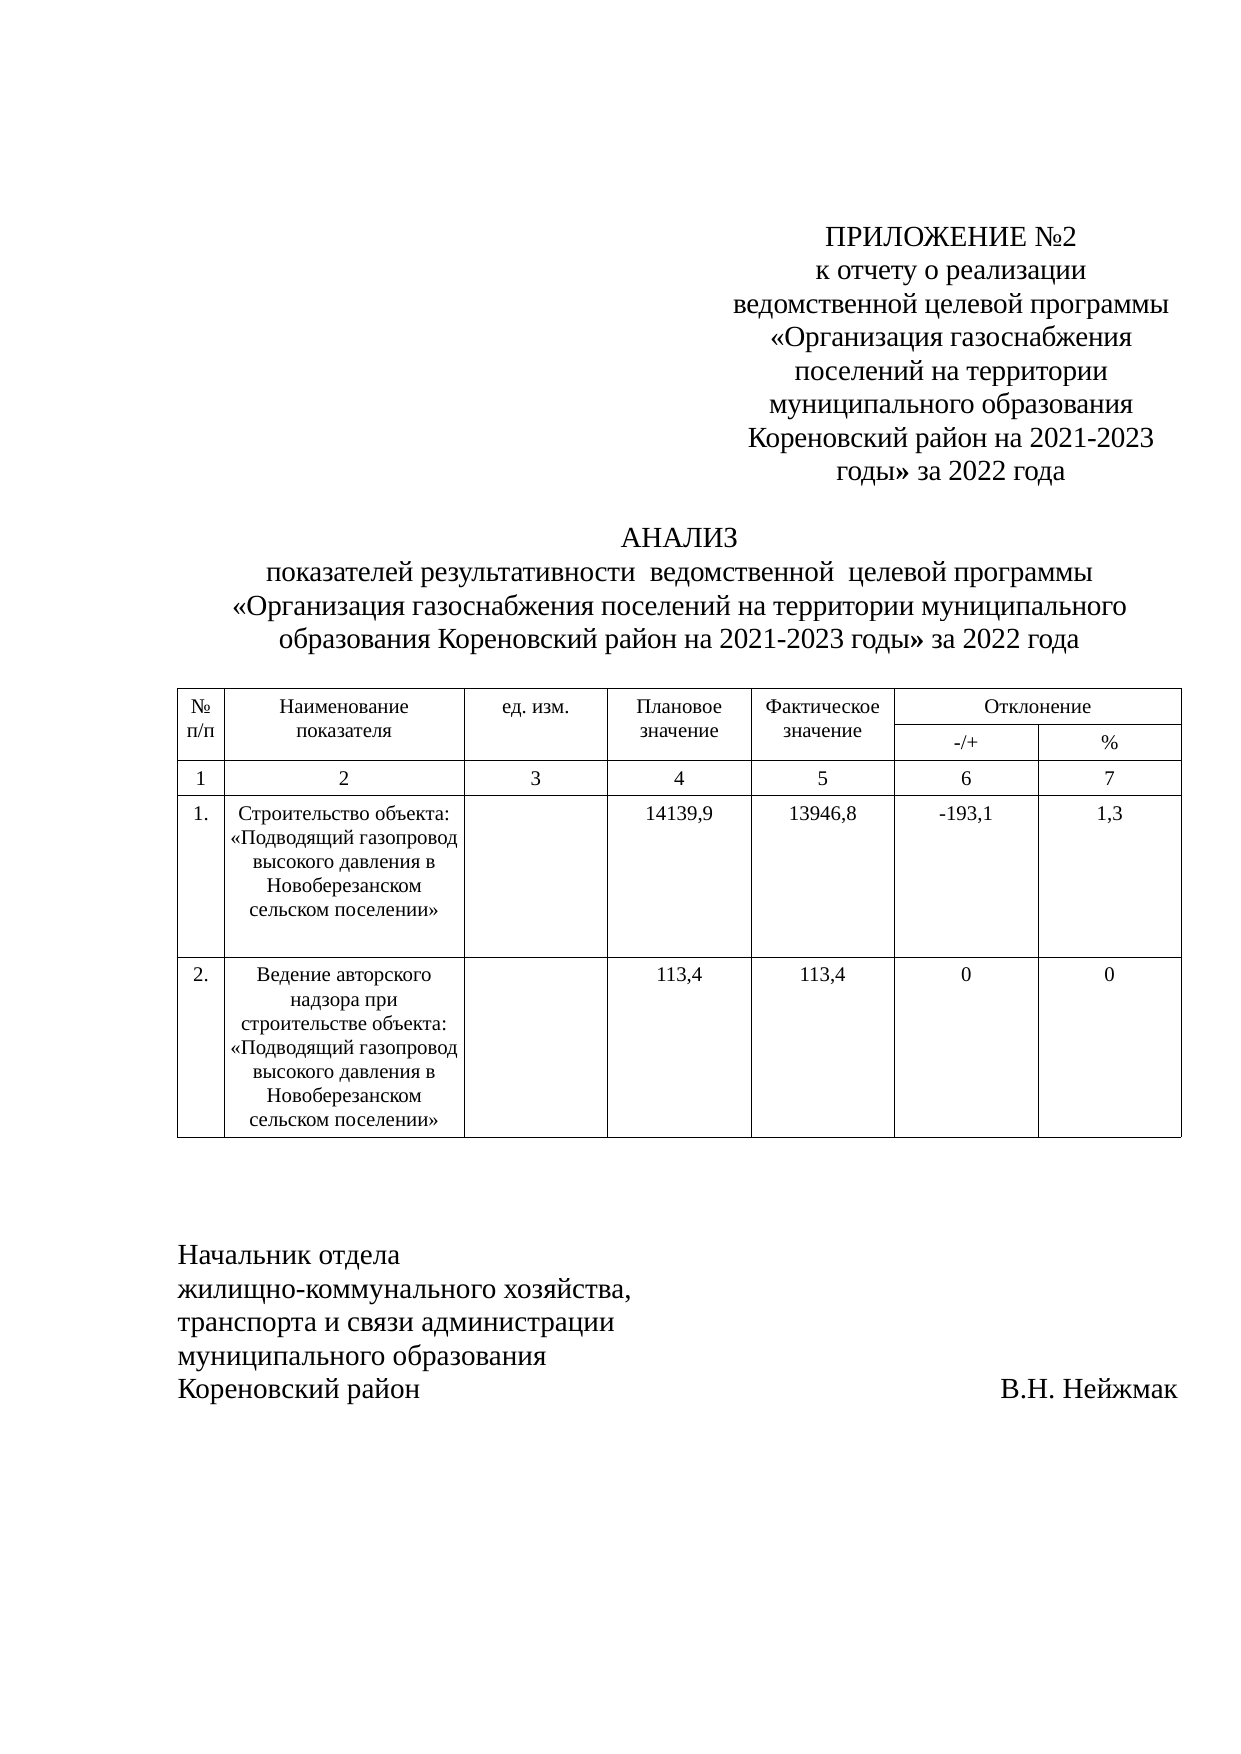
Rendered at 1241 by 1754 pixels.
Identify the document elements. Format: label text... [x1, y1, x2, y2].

text жилищно-коммунального хозяйства, [177, 1271, 1181, 1304]
table_cell [465, 958, 607, 1137]
table_cell 4 [608, 761, 751, 795]
table_cell % [1039, 725, 1181, 759]
table_cell Ведение авторского надзора при строительстве объекта: «Подводящий газопровод высокого давления в Новоберезанском сельском поселении» [225, 958, 464, 1137]
table_header Отклонение [895, 689, 1181, 724]
table_cell 113,4 [752, 958, 894, 1137]
table_cell 3 [465, 761, 607, 795]
text ПРИЛОЖЕНИЕ №2 [721, 219, 1181, 252]
table_cell 0 [1039, 958, 1181, 1137]
table_header № п/п [178, 689, 224, 759]
table_cell Строительство объекта: «Подводящий газопровод высокого давления в Новоберезанском сельском поселении» [225, 796, 464, 957]
text показателей результативности ведомственной целевой программы «Организация газоснабжения поселений на территории муниципального образования Кореновский район на 2021-2023 годы» за 2022 года [177, 554, 1181, 655]
table_header Наименование показателя [225, 689, 464, 759]
table_header ед. изм. [465, 689, 607, 759]
text Кореновский район В.Н. Нейжмак [177, 1371, 1181, 1405]
table_cell 2. [178, 958, 224, 1137]
table_cell -/+ [895, 725, 1038, 759]
table_cell -193,1 [895, 796, 1038, 957]
table_header Плановое значение [608, 689, 751, 759]
table_cell [465, 796, 607, 957]
table_cell 5 [752, 761, 894, 795]
text к отчету о реализации ведомственной целевой программы «Организация газоснабжения поселений на территории муниципального образования Кореновский район на 2021-2023 годы» за 2022 года [721, 252, 1181, 487]
table_cell 13946,8 [752, 796, 894, 957]
text Начальник отдела [177, 1237, 1181, 1271]
table_cell 1. [178, 796, 224, 957]
table_cell 0 [895, 958, 1038, 1137]
table_cell 2 [225, 761, 464, 795]
table_cell 113,4 [608, 958, 751, 1137]
table_cell 1 [178, 761, 224, 795]
table_cell 7 [1039, 761, 1181, 795]
text АНАЛИЗ [177, 521, 1181, 554]
table_cell 1,3 [1039, 796, 1181, 957]
table_header Фактическое значение [752, 689, 894, 759]
table_cell 14139,9 [608, 796, 751, 957]
text транспорта и связи администрации [177, 1304, 1181, 1338]
table_cell 6 [895, 761, 1038, 795]
text муниципального образования [177, 1338, 1181, 1371]
